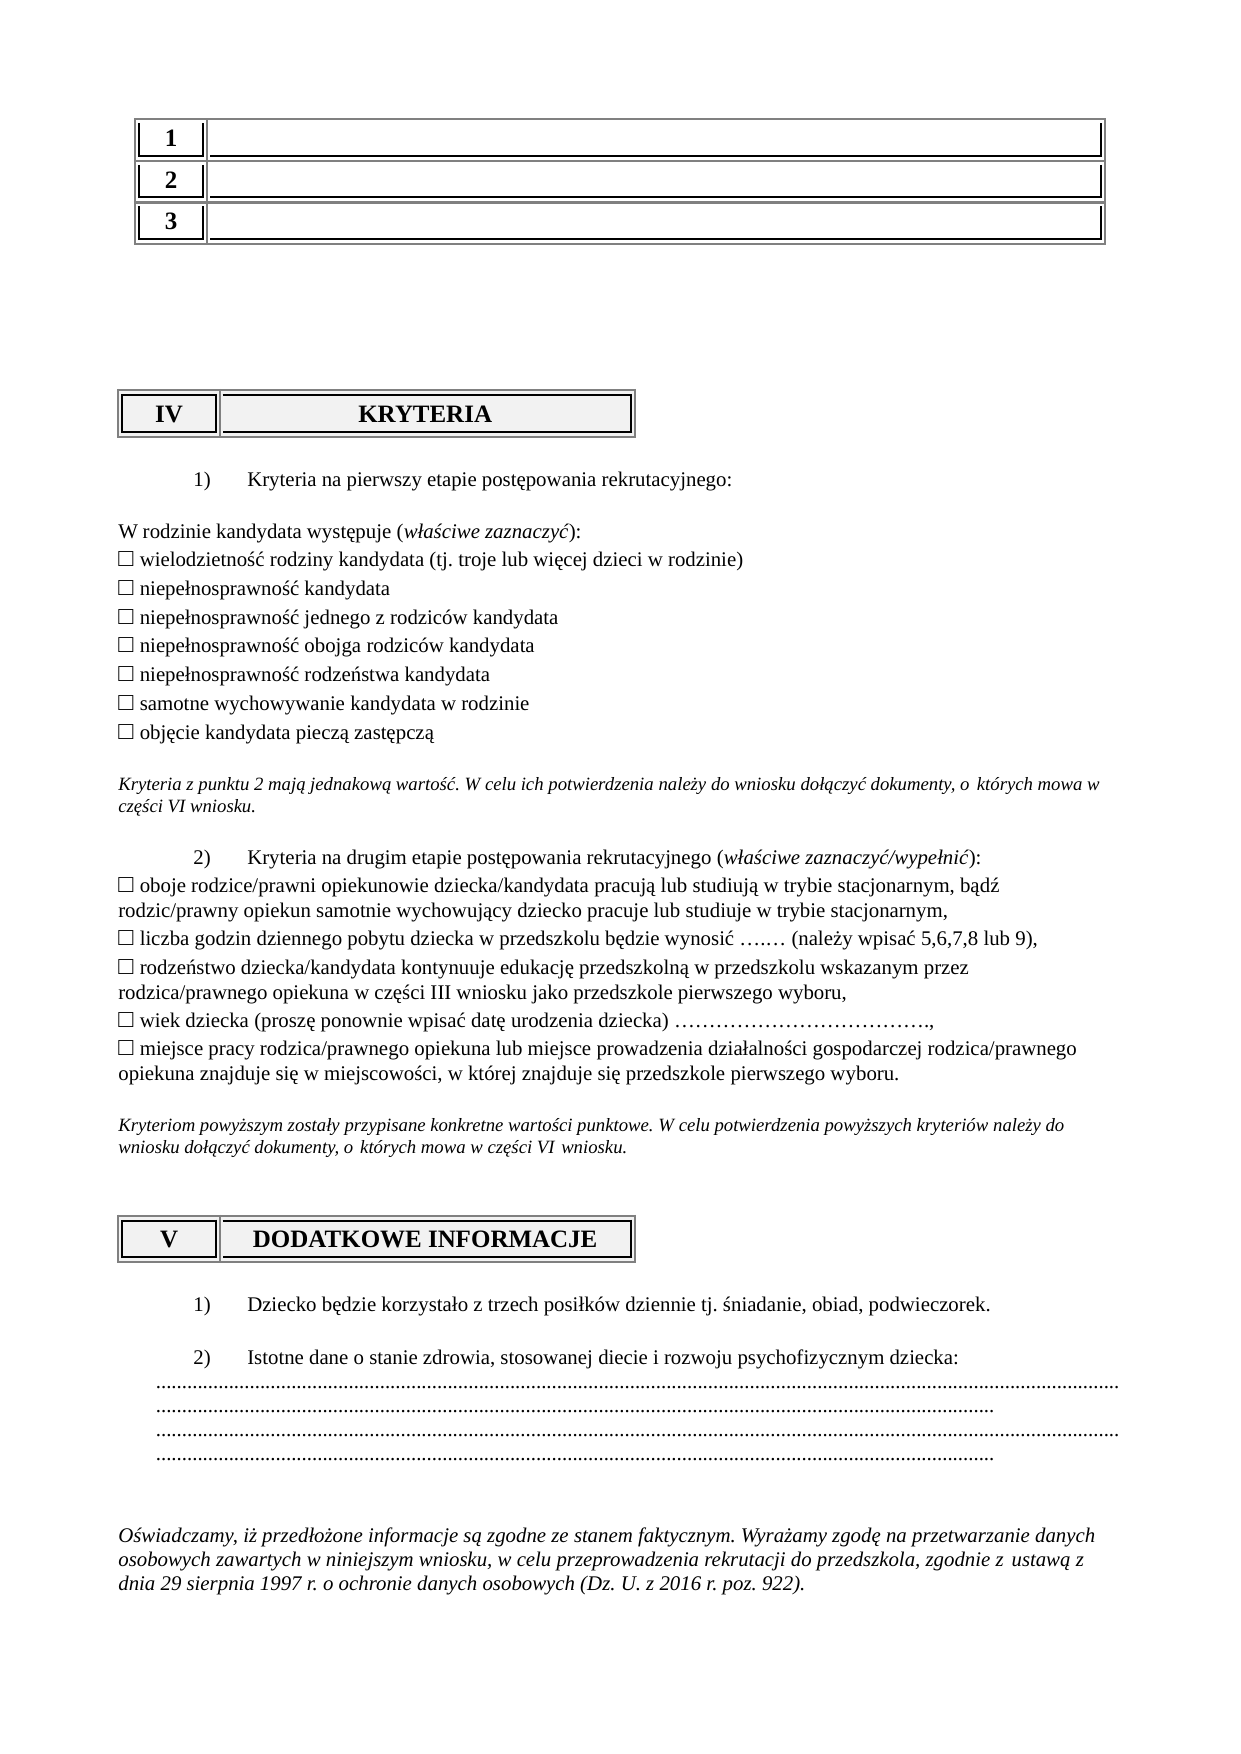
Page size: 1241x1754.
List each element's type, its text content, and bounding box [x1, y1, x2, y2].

text □ wielodzietność rodziny kandydata (tj. troje lub więcej dzieci w rodzinie) [118, 543, 1122, 572]
text W rodzinie kandydata występuje (właściwe zaznaczyć): [118, 519, 1122, 543]
table_cell 3 [136, 204, 206, 243]
text 1) Dziecko będzie korzystało z trzech posiłków dziennie tj. śniadanie, obiad, podwieczorek. [193, 1292, 1122, 1316]
text □ objęcie kandydata pieczą zastępczą [118, 716, 1122, 744]
text Kryteriom powyższym zostały przypisane konkretne wartości punktowe. W celu potwierdzenia powyższych kryteriów należy do wniosku dołączyć dokumenty, o których mowa w części VI wniosku. [118, 1114, 1122, 1157]
text □ rodzeństwo dziecka/kandydata kontynuuje edukację przedszkolną w przedszkolu wskazanym przez rodzica/prawnego opiekuna w części III wniosku jako przedszkole pierwszego wyboru, [118, 951, 1122, 1004]
text □ miejsce pracy rodzica/prawnego opiekuna lub miejsce prowadzenia działalności gospodarczej rodzica/prawnego opiekuna znajduje się w miejscowości, w której znajduje się przedszkole pierwszego wyboru. [118, 1032, 1122, 1085]
text □ niepełnosprawność jednego z rodziców kandydata [118, 601, 1122, 629]
table_cell [208, 120, 1104, 160]
table_header DODATKOWE INFORMACJE [221, 1217, 634, 1261]
text □ samotne wychowywanie kandydata w rodzinie [118, 687, 1122, 716]
text □ liczba godzin dziennego pobytu dziecka w przedszkolu będzie wynosić ….… (należy wpisać 5,6,7,8 lub 9), [118, 922, 1122, 951]
text .......................................................................................................................................................................................................................................................................................................................................................... [156, 1417, 1122, 1465]
text □ niepełnosprawność rodzeństwa kandydata [118, 658, 1122, 687]
text □ niepełnosprawność kandydata [118, 572, 1122, 601]
text 2) Kryteria na drugim etapie postępowania rekrutacyjnego (właściwe zaznaczyć/wypełnić): [193, 845, 1122, 869]
text □ oboje rodzice/prawni opiekunowie dziecka/kandydata pracują lub studiują w trybie stacjonarnym, bądź rodzic/prawny opiekun samotnie wychowujący dziecko pracuje lub studiuje w trybie stacjonarnym, [118, 869, 1122, 922]
table_cell 2 [136, 162, 206, 201]
text □ wiek dziecka (proszę ponownie wpisać datę urodzenia dziecka) ………………………………., [118, 1004, 1122, 1032]
text □ niepełnosprawność obojga rodziców kandydata [118, 629, 1122, 658]
table_cell [208, 204, 1104, 243]
text .......................................................................................................................................................................................................................................................................................................................................................... [156, 1369, 1122, 1417]
table_cell [208, 162, 1104, 201]
text 2) Istotne dane o stanie zdrowia, stosowanej diecie i rozwoju psychofizycznym dziecka: [193, 1345, 1122, 1369]
table_header IV [119, 391, 219, 436]
table_header V [119, 1217, 219, 1261]
text Kryteria z punktu 2 mają jednakową wartość. W celu ich potwierdzenia należy do wniosku dołączyć dokumenty, o których mowa w części VI wniosku. [118, 773, 1122, 816]
text 1) Kryteria na pierwszy etapie postępowania rekrutacyjnego: [193, 466, 1122, 491]
table_header KRYTERIA [221, 391, 634, 436]
table_cell 1 [136, 120, 206, 160]
text Oświadczamy, iż przedłożone informacje są zgodne ze stanem faktycznym. Wyrażamy zgodę na przetwarzanie danych osobowych zawartych w niniejszym wniosku, w celu przeprowadzenia rekrutacji do przedszkola, zgodnie z ustawą z dnia 29 sierpnia 1997 r. o ochronie danych osobowych (Dz. U. z 2016 r. poz. 922). [118, 1523, 1122, 1595]
